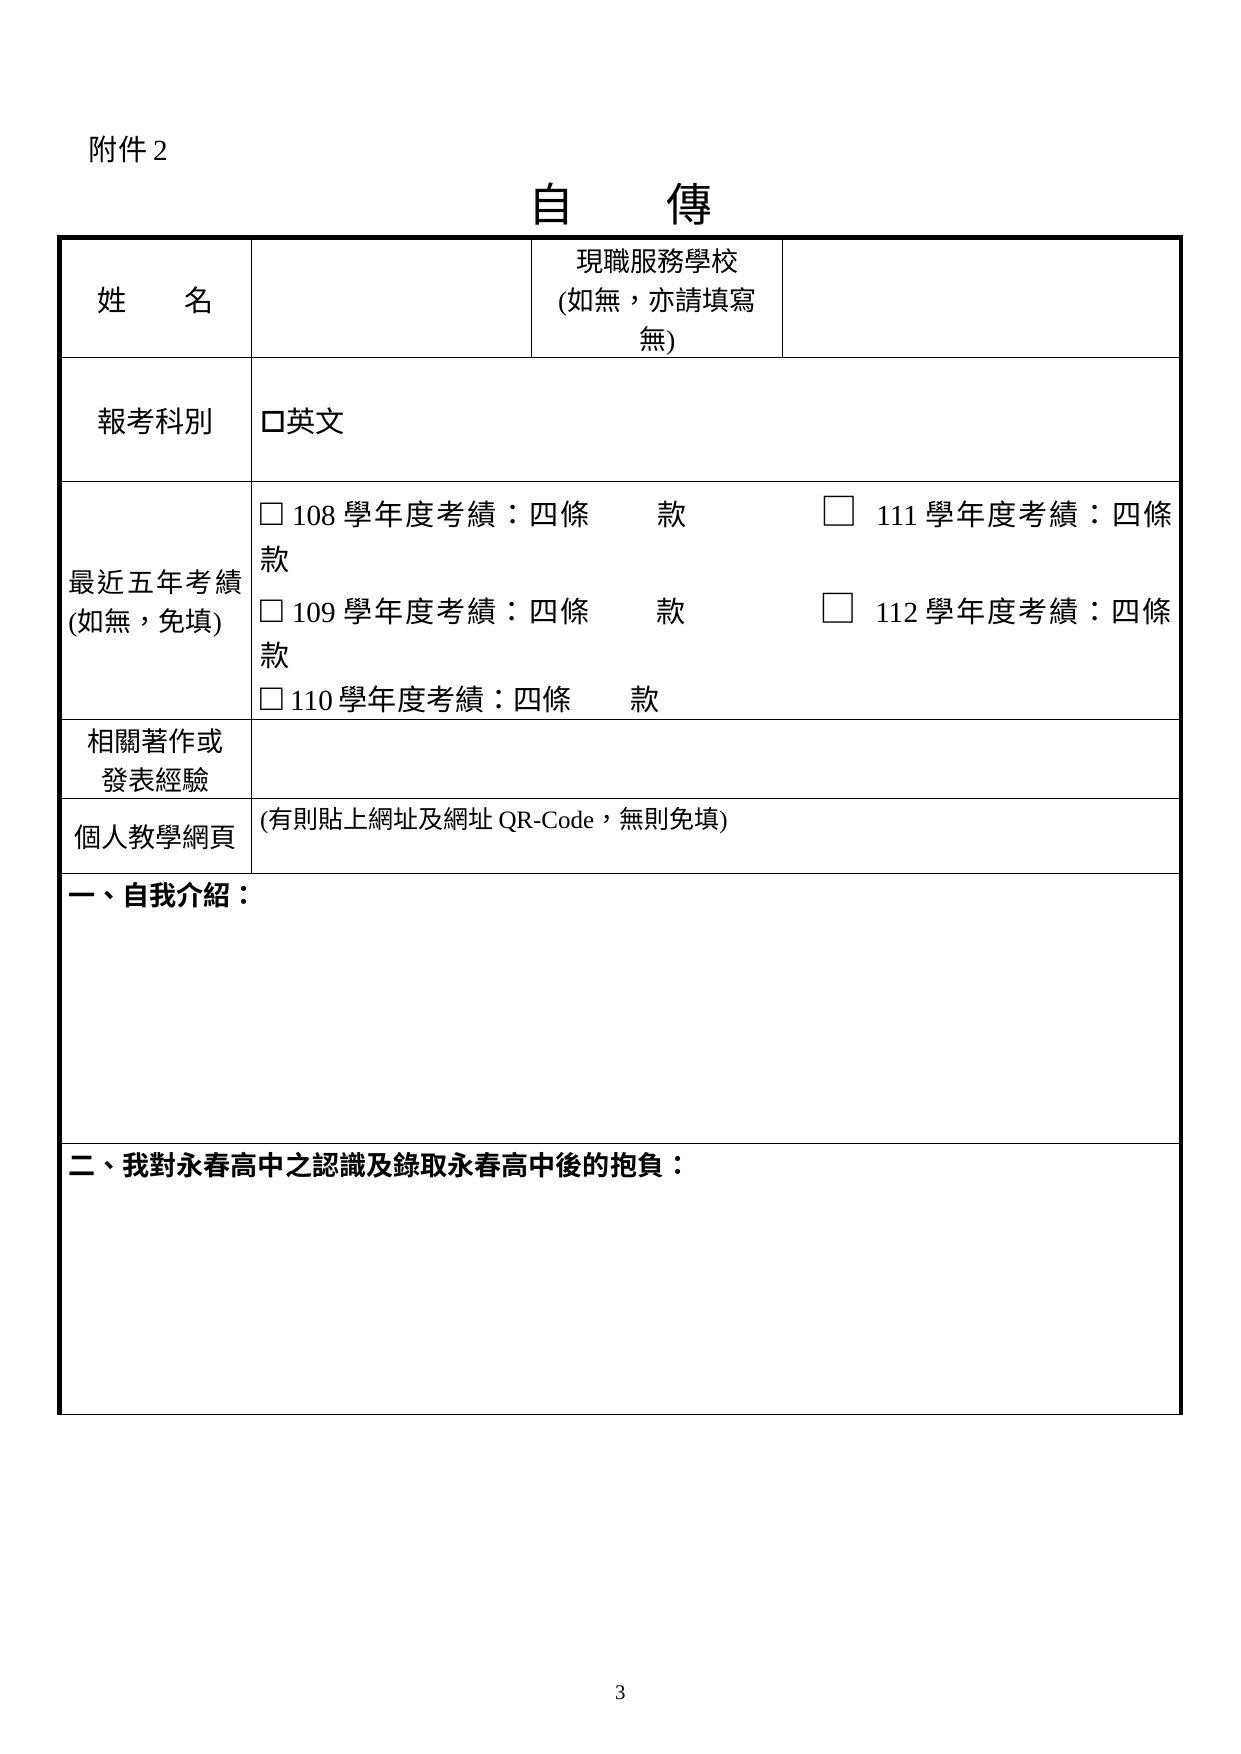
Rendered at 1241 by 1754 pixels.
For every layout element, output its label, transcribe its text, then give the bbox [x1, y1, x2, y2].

table_cell 相關著作或 發表經驗 [62, 720, 251, 798]
table_cell (有則貼上網址及網址QR-Code，無則免填) [252, 799, 1179, 873]
table_header [783, 240, 1179, 357]
text 附件2 [89, 126, 1152, 168]
table_header 姓 名 [62, 240, 251, 357]
table_cell [252, 720, 1179, 798]
table_cell 個人教學網頁 [62, 799, 251, 873]
table_cell 報考科別 [62, 358, 251, 481]
table_header 現職服務學校 (如無，亦請填寫無) [532, 240, 782, 357]
table_header [252, 240, 531, 357]
table_cell □ 108學年度考績：四條 款 □ 111學年度考績：四條 款 □ 109學年度考績：四條 款 □ 112學年度考績：四條 款 □ 110學年度考績：四條 款 [252, 482, 1179, 718]
table_cell 二、我對永春高中之認識及錄取永春高中後的抱負： [62, 1144, 1179, 1413]
table_cell 一、自我介紹： [62, 874, 1179, 1143]
table_cell 最近五年考績(如無，免填) [62, 482, 251, 718]
table_cell 英文 [252, 358, 1179, 481]
text 自 傳 [89, 168, 1152, 235]
